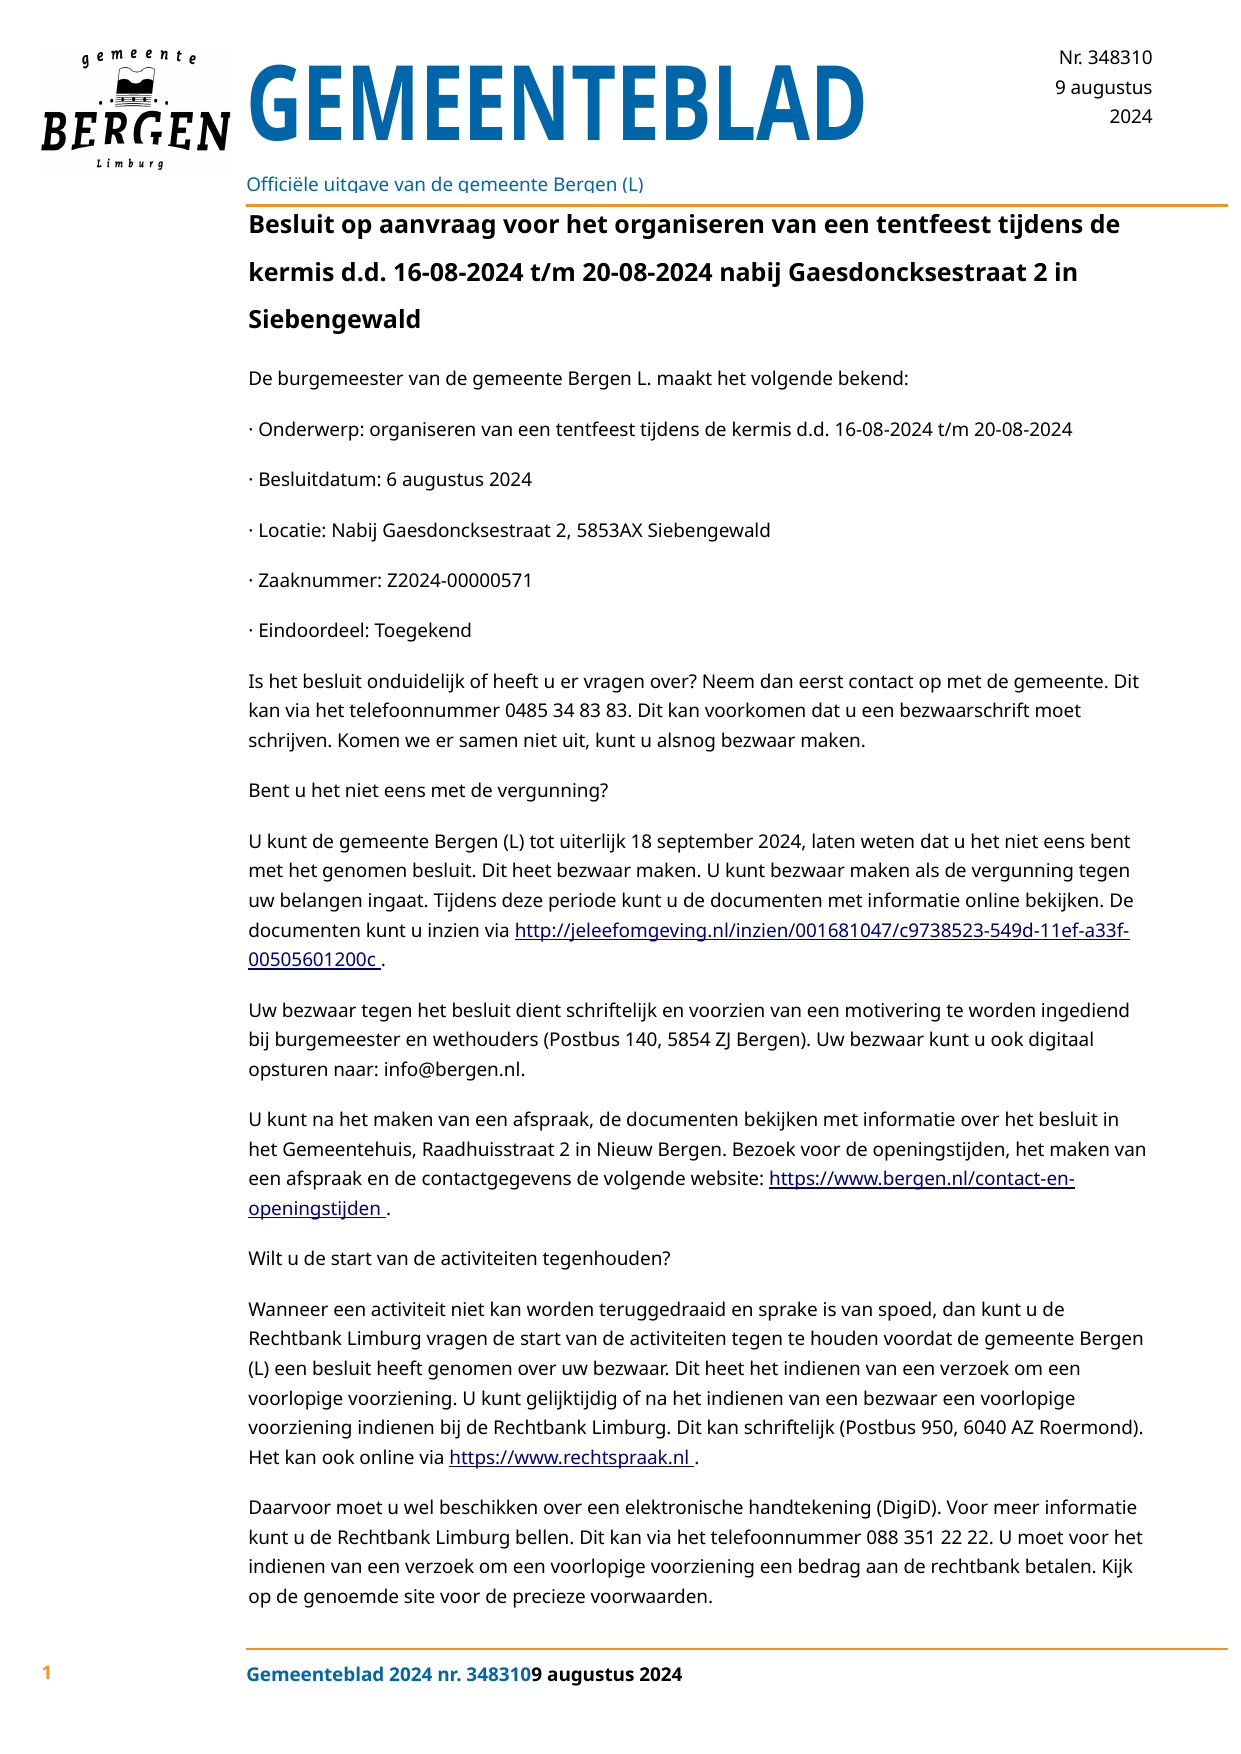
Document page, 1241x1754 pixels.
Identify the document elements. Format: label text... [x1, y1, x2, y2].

text · Eindoordeel: Toegekend [248, 618, 1152, 643]
text · Besluitdatum: 6 augustus 2024 [248, 466, 1152, 492]
text Besluit op aanvraag voor het organiseren van een tentfeest tijdens de kermis d.d. 16-08-2024 t/m 20-08-2024 nabij Gaesdoncksestraat 2 in Siebengewald [248, 207, 1152, 336]
text Wanneer een activiteit niet kan worden teruggedraaid en sprake is van spoed, dan kunt u de Rechtbank Limburg vragen de start van de activiteiten tegen te houden voordat de gemeente Bergen (L) een besluit heeft genomen over uw bezwaar. Dit heet het indienen van een verzoek om een voorlopige voorziening. U kunt gelijktijdig of na het indienen van een bezwaar een voorlopige voorziening indienen bij de Rechtbank Limburg. Dit kan schriftelijk (Postbus 950, 6040 AZ Roermond). Het kan ook online via https://www.rechtspraak.nl . [248, 1296, 1152, 1469]
picture [41, 47, 231, 172]
text · Zaaknummer: Z2024-00000571 [248, 567, 1152, 593]
text Uw bezwaar tegen het besluit dient schriftelijk en voorzien van een motivering te worden ingediend bij burgemeester en wethouders (Postbus 140, 5854 ZJ Bergen). Uw bezwaar kunt u ook digitaal opsturen naar: info@bergen.nl. [248, 997, 1152, 1082]
text Wilt u de start van de activiteiten tegenhouden? [248, 1246, 1152, 1271]
text · Onderwerp: organiseren van een tentfeest tijdens de kermis d.d. 16-08-2024 t/m 20-08-2024 [248, 416, 1152, 442]
text Is het besluit onduidelijk of heeft u er vragen over? Neem dan eerst contact op met de gemeente. Dit kan via het telefoonnummer 0485 34 83 83. Dit kan voorkomen dat u een bezwaarschrift moet schrijven. Komen we er samen niet uit, kunt u alsnog bezwaar maken. [248, 668, 1152, 753]
text Daarvoor moet u wel beschikken over een elektronische handtekening (DigiD). Voor meer informatie kunt u de Rechtbank Limburg bellen. Dit kan via het telefoonnummer 088 351 22 22. U moet voor het indienen van een verzoek om een voorlopige voorziening een bedrag aan de rechtbank betalen. Kijk op de genoemde site voor de precieze voorwaarden. [248, 1494, 1152, 1609]
text U kunt de gemeente Bergen (L) tot uiterlijk 18 september 2024, laten weten dat u het niet eens bent met het genomen besluit. Dit heet bezwaar maken. U kunt bezwaar maken als de vergunning tegen uw belangen ingaat. Tijdens deze periode kunt u de documenten met informatie online bekijken. De documenten kunt u inzien via http://jeleefomgeving.nl/inzien/001681047/c9738523-549d-11ef-a33f-00505601200c . [248, 828, 1152, 972]
text U kunt na het maken van een afspraak, de documenten bekijken met informatie over het besluit in het Gemeentehuis, Raadhuisstraat 2 in Nieuw Bergen. Bezoek voor de openingstijden, het maken van een afspraak en de contactgegevens de volgende website: https://www.bergen.nl/contact-en-openingstijden . [248, 1106, 1152, 1221]
text De burgemeester van de gemeente Bergen L. maakt het volgende bekend: [248, 366, 1152, 391]
text · Locatie: Nabij Gaesdoncksestraat 2, 5853AX Siebengewald [248, 517, 1152, 542]
text Bent u het niet eens met de vergunning? [248, 778, 1152, 803]
